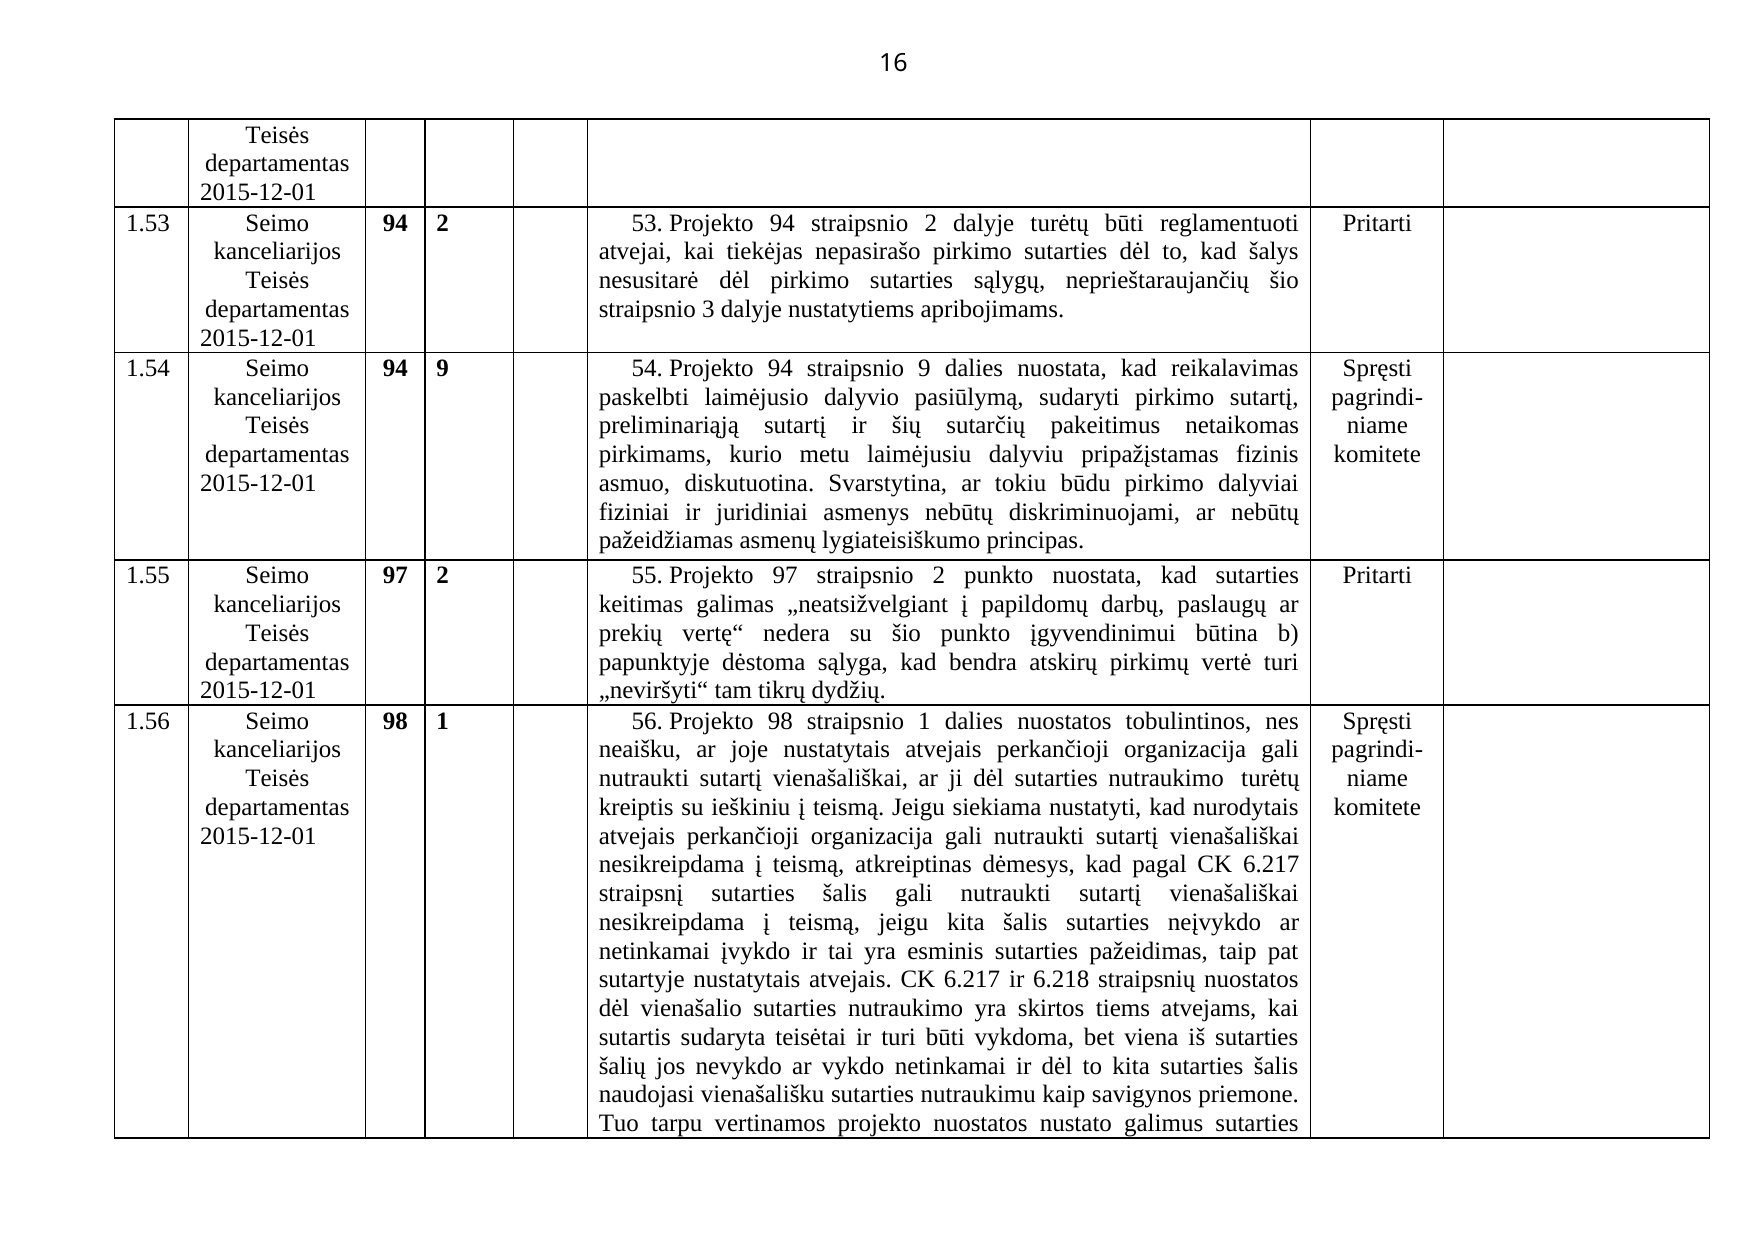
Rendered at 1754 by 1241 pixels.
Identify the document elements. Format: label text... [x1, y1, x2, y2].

table_cell [514, 353, 587, 559]
table_cell [1311, 120, 1443, 206]
table_cell 2 [426, 561, 513, 704]
table_cell [514, 120, 587, 206]
table_cell 54. Projekto 94 straipsnio 9 dalies nuostata, kad reikalavimas paskelbti laimėjusio dalyvio pasiūlymą, sudaryti pirkimo sutartį, preliminariąją sutartį ir šių sutarčių pakeitimus netaikomas pirkimams, kurio metu laimėjusiu dalyviu pripažįstamas fizinis asmuo, diskutuotina. Svarstytina, ar tokiu būdu pirkimo dalyviai fiziniai ir juridiniai asmenys nebūtų diskriminuojami, ar nebūtų pažeidžiamas asmenų lygiateisiškumo principas. [588, 353, 1310, 559]
table_cell [588, 120, 1310, 206]
table_cell [115, 120, 188, 206]
table_cell 1.55 [115, 561, 188, 704]
table_cell 2 [426, 208, 513, 351]
table_cell [514, 561, 587, 704]
table_cell 1 [426, 706, 513, 1137]
table_cell Seimo kanceliarijos Teisės departamentas 2015-12-01 [189, 706, 365, 1137]
table_cell [514, 706, 587, 1137]
table_cell Seimo kanceliarijos Teisės departamentas 2015-12-01 [189, 353, 365, 559]
table_cell [1444, 353, 1709, 559]
table_cell 94 [366, 353, 424, 559]
table_cell Spręsti pagrindi-niame komitete [1311, 353, 1443, 559]
table_cell Seimo kanceliarijos Teisės departamentas 2015-12-01 [189, 561, 365, 704]
table_cell 94 [366, 208, 424, 351]
table_cell [1444, 208, 1709, 351]
table_cell Pritarti [1311, 561, 1443, 704]
table_cell 55. Projekto 97 straipsnio 2 punkto nuostata, kad sutarties keitimas galimas „neatsižvelgiant į papildomų darbų, paslaugų ar prekių vertę“ nedera su šio punkto įgyvendinimui būtina b) papunktyje dėstoma sąlyga, kad bendra atskirų pirkimų vertė turi „neviršyti“ tam tikrų dydžių. [588, 561, 1310, 704]
table_cell 56. Projekto 98 straipsnio 1 dalies nuostatos tobulintinos, nes neaišku, ar joje nustatytais atvejais perkančioji organizacija gali nutraukti sutartį vienašališkai, ar ji dėl sutarties nutraukimo turėtų kreiptis su ieškiniu į teismą. Jeigu siekiama nustatyti, kad nurodytais atvejais perkančioji organizacija gali nutraukti sutartį vienašališkai nesikreipdama į teismą, atkreiptinas dėmesys, kad pagal CK 6.217 straipsnį sutarties šalis gali nutraukti sutartį vienašališkai nesikreipdama į teismą, jeigu kita šalis sutarties neįvykdo ar netinkamai įvykdo ir tai yra esminis sutarties pažeidimas, taip pat sutartyje nustatytais atvejais. CK 6.217 ir 6.218 straipsnių nuostatos dėl vienašalio sutarties nutraukimo yra skirtos tiems atvejams, kai sutartis sudaryta teisėtai ir turi būti vykdoma, bet viena iš sutarties šalių jos nevykdo ar vykdo netinkamai ir dėl to kita sutarties šalis naudojasi vienašališku sutarties nutraukimu kaip savigynos priemone. Tuo tarpu vertinamos projekto nuostatos nustato galimus sutarties [588, 706, 1310, 1137]
table_cell 9 [426, 353, 513, 559]
table_cell 98 [366, 706, 424, 1137]
table_cell [1444, 561, 1709, 704]
table_cell 53. Projekto 94 straipsnio 2 dalyje turėtų būti reglamentuoti atvejai, kai tiekėjas nepasirašo pirkimo sutarties dėl to, kad šalys nesusitarė dėl pirkimo sutarties sąlygų, neprieštaraujančių šio straipsnio 3 dalyje nustatytiems apribojimams. [588, 208, 1310, 351]
table_cell [514, 208, 587, 351]
table_cell 1.54 [115, 353, 188, 559]
table_cell Teisės departamentas 2015-12-01 [189, 120, 365, 206]
table_cell Spręsti pagrindi-niame komitete [1311, 706, 1443, 1137]
table_cell [1444, 120, 1709, 206]
table_cell Pritarti [1311, 208, 1443, 351]
table_cell 97 [366, 561, 424, 704]
table_cell [366, 120, 424, 206]
table_cell 1.56 [115, 706, 188, 1137]
table_cell [1444, 706, 1709, 1137]
table_cell 1.53 [115, 208, 188, 351]
table_cell [426, 120, 513, 206]
table_cell Seimo kanceliarijos Teisės departamentas 2015-12-01 [189, 208, 365, 351]
